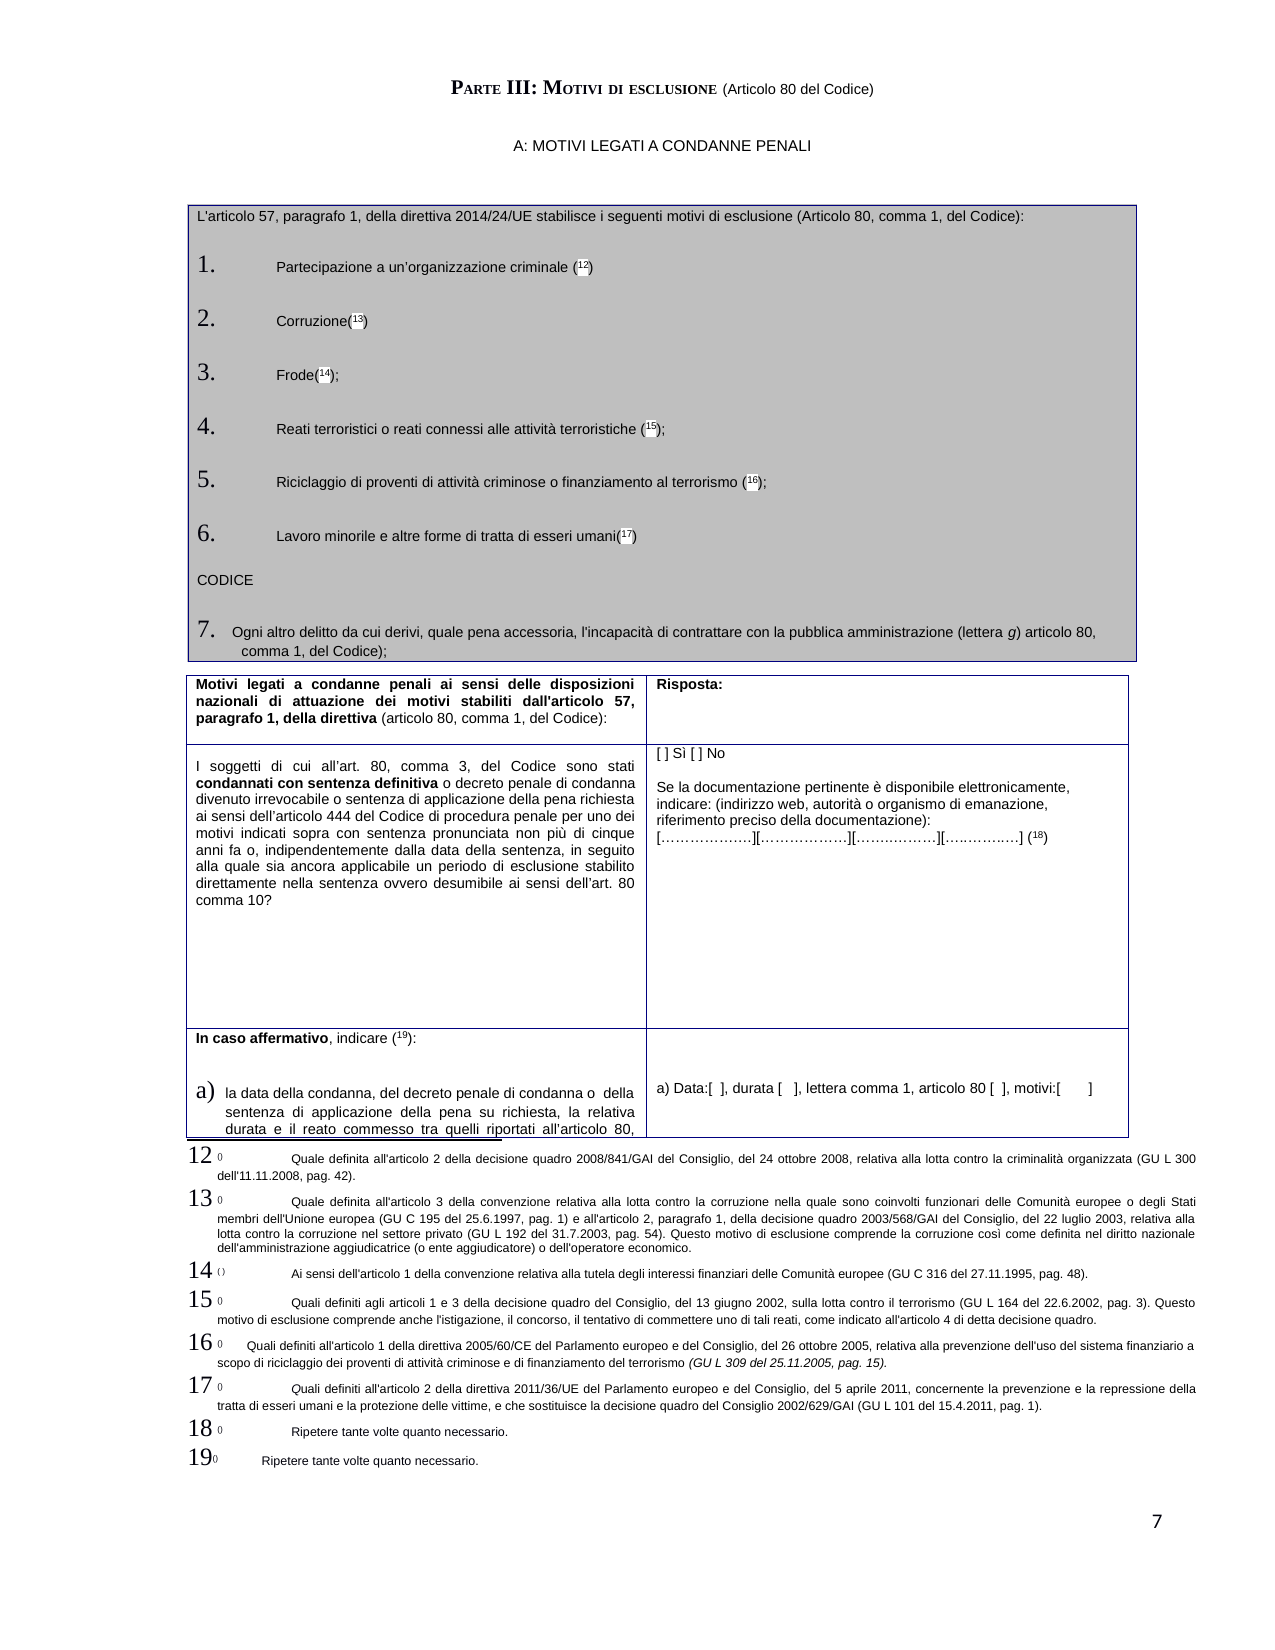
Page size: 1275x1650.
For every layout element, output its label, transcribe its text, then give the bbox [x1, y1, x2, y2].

list () Quale definita all'articolo 2 della decisione quadro 2008/841/GAI del Consiglio, del 24 ottobre 2008, relativa alla lotta contro la criminalità organizzata (GU L 300 dell'11.11.2008, pag. 42). [187, 1140, 1197, 1183]
list () Quali definiti all'articolo 2 della direttiva 2011/36/UE del Parlamento europeo e del Consiglio, del 5 aprile 2011, concernente la prevenzione e la repressione della tratta di esseri umani e la protezione delle vittime, e che sostituisce la decisione quadro del Consiglio 2002/629/GAI (GU L 101 del 15.4.2011, pag. 1). [187, 1370, 1197, 1413]
list () Quali definiti all'articolo 1 della direttiva 2005/60/CE del Parlamento europeo e del Consiglio, del 26 ottobre 2005, relativa alla prevenzione dell'uso del sistema finanziario a scopo di riciclaggio dei proventi di attività criminose e di finanziamento del terrorismo (GU L 309 del 25.11.2005, pag. 15). [187, 1327, 1197, 1370]
table_cell In caso affermativo, indicare (): la data della condanna, del decreto penale di condanna o della sentenza di applicazione della pena su richiesta, la relativa durata e il reato commesso tra quelli riportati all’articolo 80, [187, 1029, 646, 1137]
list Frode(); [189, 354, 1136, 386]
table_cell I soggetti di cui all’art. 80, comma 3, del Codice sono stati condannati con sentenza definitiva o decreto penale di condanna divenuto irrevocabile o sentenza di applicazione della pena richiesta ai sensi dell’articolo 444 del Codice di procedura penale per uno dei motivi indicati sopra con sentenza pronunciata non più di cinque anni fa o, indipendentemente dalla data della sentenza, in seguito alla quale sia ancora applicabile un periodo di esclusione stabilito direttamente nella sentenza ovvero desumibile ai sensi dell’art. 80 comma 10? [187, 745, 646, 1028]
table_header Motivi legati a condanne penali ai sensi delle disposizioni nazionali di attuazione dei motivi stabiliti dall'articolo 57, paragrafo 1, della direttiva (articolo 80, comma 1, del Codice): [187, 676, 646, 744]
list Corruzione() [189, 300, 1136, 332]
table_cell [ ] Sì [ ] No Se la documentazione pertinente è disponibile elettronicamente, indicare: (indirizzo web, autorità o organismo di emanazione, riferimento preciso della documentazione): […………….…][………………][……..………][…..……..…] () [647, 745, 1128, 1028]
list Lavoro minorile e altre forme di tratta di esseri umani() [189, 515, 1136, 547]
title A: Motivi legati a condanne penali [187, 137, 1137, 154]
list Partecipazione a un’organizzazione criminale () [189, 246, 1136, 278]
text L'articolo 57, paragrafo 1, della direttiva 2014/24/UE stabilisce i seguenti motivi di esclusione (Articolo 80, comma 1, del Codice): [189, 206, 1136, 224]
list Reati terroristici o reati connessi alle attività terroristiche (); [189, 408, 1136, 439]
list Ogni altro delitto da cui derivi, quale pena accessoria, l'incapacità di contrattare con la pubblica amministrazione (lettera g) articolo 80, comma 1, del Codice); [189, 611, 1136, 661]
list Riciclaggio di proventi di attività criminose o finanziamento al terrorismo (); [189, 461, 1136, 493]
list ( ) Ai sensi dell'articolo 1 della convenzione relativa alla tutela degli interessi finanziari delle Comunità europee (GU C 316 del 27.11.1995, pag. 48). [187, 1255, 1197, 1284]
list () Quale definita all'articolo 3 della convenzione relativa alla lotta contro la corruzione nella quale sono coinvolti funzionari delle Comunità europee o degli Stati membri dell'Unione europea (GU C 195 del 25.6.1997, pag. 1) e all'articolo 2, paragrafo 1, della decisione quadro 2003/568/GAI del Consiglio, del 22 luglio 2003, relativa alla lotta contro la corruzione nel settore privato (GU L 192 del 31.7.2003, pag. 54). Questo motivo di esclusione comprende la corruzione così come definita nel diritto nazionale dell'amministrazione aggiudicatrice (o ente aggiudicatore) o dell'operatore economico. [187, 1183, 1197, 1255]
table_cell a) Data:[ ], durata [ ], lettera comma 1, articolo 80 [ ], motivi:[ ] [647, 1029, 1128, 1137]
text CODICE [189, 569, 1136, 589]
table_header Risposta: [647, 676, 1128, 744]
list () Quali definiti agli articoli 1 e 3 della decisione quadro del Consiglio, del 13 giugno 2002, sulla lotta contro il terrorismo (GU L 164 del 22.6.2002, pag. 3). Questo motivo di esclusione comprende anche l'istigazione, il concorso, il tentativo di commettere uno di tali reati, come indicato all'articolo 4 di detta decisione quadro. [187, 1284, 1197, 1327]
title Parte III: Motivi di esclusione (Articolo 80 del Codice) [187, 75, 1137, 99]
